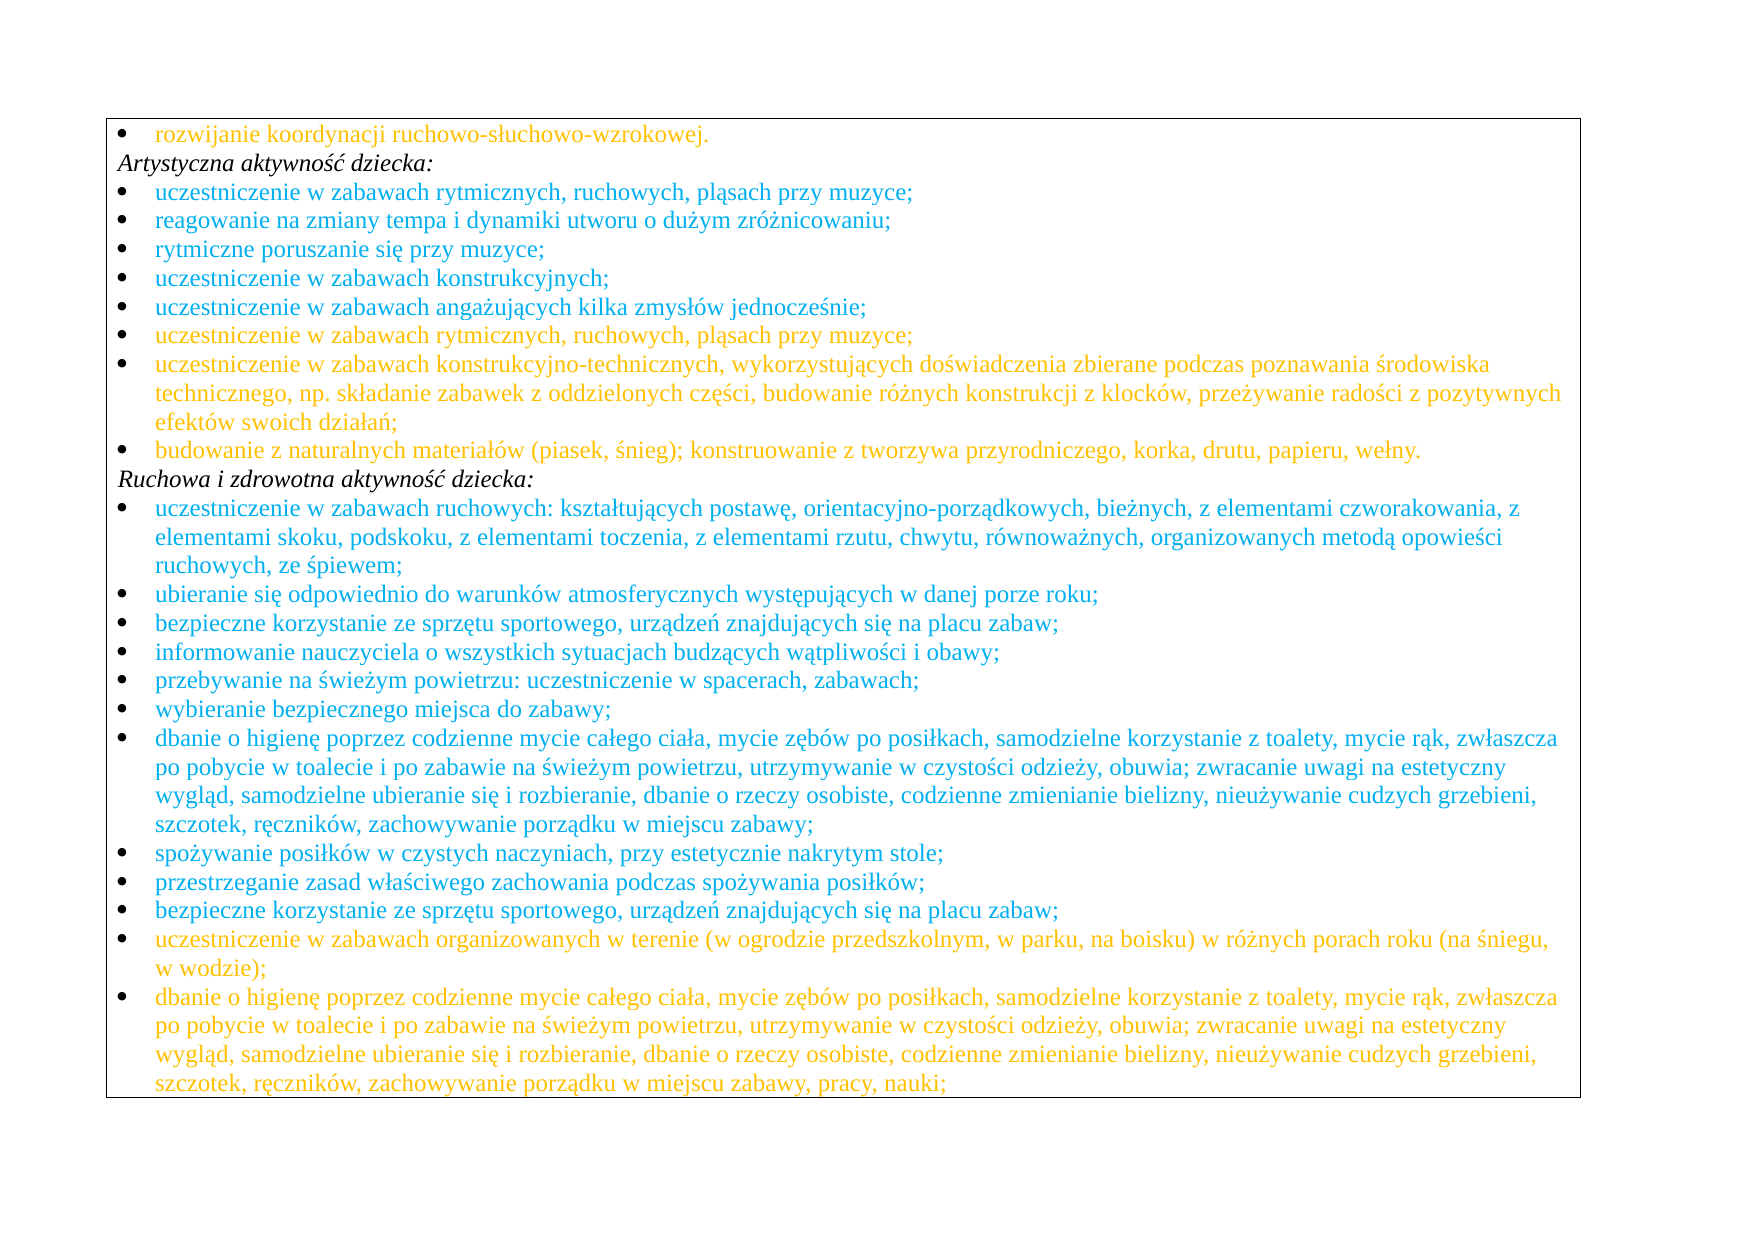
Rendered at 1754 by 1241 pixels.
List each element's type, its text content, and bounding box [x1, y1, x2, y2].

table_cell Treści programowe: Fizyczny obszar rozwoju dziecka Społeczna aktywność dziecka: zakładanie ubrań, butów; korzystanie z toalety; spożywanie posiłków – prawidłowe posługiwanie się łyżką, widelce; zwracanie uwagi na kulturę spożywania posiłków; samodzielne rozbieranie się i ubieranie oraz dbanie o swoja garderobę; dbanie o porządek na pólkach indywidualnych. Językowa aktywność dziecka: rozwijanie sprawności całego ciała (w toku wykonywania czynności samoobsługowych, zabaw ruchowych); wykonywanie czynności wymagających zaangażowania mięśni dłoni, np. lepienie z plasteliny, zgniatanie i zaginanie papieru, wycinanie, wydzieranie; rozwijanie sprawności całego ciała (w toku wykonywania czynności samoobsługowych, zabaw ruchowych i ćwiczeń gimnastycznych); wykonywanie czynności wymagających zaangażowania mięśni dłoni, np. lepienie z plasteliny, zgniatanie i zaginanie papieru, wycinanie, wydzieranie; rozwijanie koordynacji wzrokowo-ruchowej, np. powtarzanie ruchów innej osoby w czasie zabawy; wykonywanie czynności z dużym i małym napięciem mięśniowym w toku zabaw ruchowych i ćwiczeń plastycznych; rozwijanie koordynacji ruchowo-słuchowo-wzrokowej. Artystyczna aktywność dziecka: uczestniczenie w zabawach rytmicznych, ruchowych, pląsach przy muzyce; reagowanie na zmiany tempa i dynamiki utworu o dużym zróżnicowaniu; rytmiczne poruszanie się przy muzyce; uczestniczenie w zabawach konstrukcyjnych; uczestniczenie w zabawach angażujących kilka zmysłów jednocześnie; uczestniczenie w zabawach rytmicznych, ruchowych, pląsach przy muzyce; uczestniczenie w zabawach konstrukcyjno-technicznych, wykorzystujących doświadczenia zbierane podczas poznawania środowiska technicznego, np. składanie zabawek z oddzielonych części, budowanie różnych konstrukcji z klocków, przeżywanie radości z pozytywnych efektów swoich działań; budowanie z naturalnych materiałów (piasek, śnieg); konstruowanie z tworzywa przyrodniczego, korka, drutu, papieru, wełny. Ruchowa i zdrowotna aktywność dziecka: uczestniczenie w zabawach ruchowych: kształtujących postawę, orientacyjno-porządkowych, bieżnych, z elementami czworakowania, z elementami skoku, podskoku, z elementami toczenia, z elementami rzutu, chwytu, równoważnych, organizowanych metodą opowieści ruchowych, ze śpiewem; ubieranie się odpowiednio do warunków atmosferycznych występujących w danej porze roku; bezpieczne korzystanie ze sprzętu sportowego, urządzeń znajdujących się na placu zabaw; informowanie nauczyciela o wszystkich sytuacjach budzących wątpliwości i obawy; przebywanie na świeżym powietrzu: uczestniczenie w spacerach, zabawach; wybieranie bezpiecznego miejsca do zabawy; dbanie o higienę poprzez codzienne mycie całego ciała, mycie zębów po posiłkach, samodzielne korzystanie z toalety, mycie rąk, zwłaszcza po pobycie w toalecie i po zabawie na świeżym powietrzu, utrzymywanie w czystości odzieży, obuwia; zwracanie uwagi na estetyczny wygląd, samodzielne ubieranie się i rozbieranie, dbanie o rzeczy osobiste, codzienne zmienianie bielizny, nieużywanie cudzych grzebieni, szczotek, ręczników, zachowywanie porządku w miejscu zabawy; spożywanie posiłków w czystych naczyniach, przy estetycznie nakrytym stole; przestrzeganie zasad właściwego zachowania podczas spożywania posiłków; bezpieczne korzystanie ze sprzętu sportowego, urządzeń znajdujących się na placu zabaw; uczestniczenie w zabawach organizowanych w terenie (w ogrodzie przedszkolnym, w parku, na boisku) w różnych porach roku (na śniegu, w wodzie); dbanie o higienę poprzez codzienne mycie całego ciała, mycie zębów po posiłkach, samodzielne korzystanie z toalety, mycie rąk, zwłaszcza po pobycie w toalecie i po zabawie na świeżym powietrzu, utrzymywanie w czystości odzieży, obuwia; zwracanie uwagi na estetyczny wygląd, samodzielne ubieranie się i rozbieranie, dbanie o rzeczy osobiste, codzienne zmienianie bielizny, nieużywanie cudzych grzebieni, szczotek, ręczników, zachowywanie porządku w miejscu zabawy, pracy, nauki; przebywanie na świeżym powietrzu: uczestniczenie w spacerach, zabawach i ćwiczeniach ruchowych; uczestniczenie w ćwiczeniach gimnastycznych; ubieranie się odpowiednio do warunków atmosferycznych występujących w różnych porach roku (zapobieganie przegrzaniu i zmarznięciu); wyrabianie nawyków zdrowotnych, np. samodzielnego ubierania się, poprawnego korzystania z toalety, właściwego zachowania się przy stole, przestrzegania zasad bezpieczeństwa w toku zabaw ruchowych i innych; przeplatanie aktywności ruchowej z odpoczynkiem; bezpieczne korzystanie ze sprzętu sportowego, urządzeń znajdujących się na placu zabaw; informowanie nauczyciela o wszystkich sytuacjach budzących wątpliwości o obawy; naśladowanie ruchów wykonywanych przez nauczyciela, odtwarzanie ruchem całego ciała lub samych rak sposobów poruszania się zwierząt itp. Emocjonalny obszar rozwoju dziecka Społeczna aktywność dziecka: próby nazywania swoich emocji (np.: radość, smutek, złość, strach); próby określania swoich stanów emocjonalnych; nieprzeszkadzanie innym dzieciom w zabawie; podejmowanie prób wspólnych zabaw; dzielenie się zabawkami z innymi dziećmi; poznanie własnych możliwości przy wykonywaniu różnych czynności; wyrażanie i nazywanie różnych emocji podczas zabaw; dostrzeganie potrzeb innych, szanowanie ich; zapraszanie innych dzieci do wspólnej zabawy; cieszenie się z sukcesów innej osoby; szanowanie wytworów pracy innych oraz ich własności; dzielenie się wrażeniami, spostrzeżeniami z obserwacji danego zdarzenia, danej sytuacji; dzielenie się wrażeniami, spostrzeżeniami z obserwacji danego zdarzenia, danej sytuacji; zwracanie się o pomoc w trudnych sytuacjach. Społeczny obszar rozwoju dziecka Społeczna aktywność dziecka: określanie swoich cech fizycznych: wzrost (w odniesieniu do innych), kolor włosów, kolor oczu; współdecydowanie o sposobie wykonania danej czynności; poznawanie imion i nazwisk dzieci z grupy; przestrzeganie ustalonych umów i zasad regulujących współżycie w grupie; nieprzeszkadzanie innym dzieciom w zabawie; podejmowanie prób wspólnych zabaw; stosowanie form grzecznościowych względem siebie, a także osób dorosłych w każdej sytuacji (w domu, w przedszkolu, na ulicy); uczestniczenie we wspólnych zabawach; mówienie o swoich potrzebach; odpowiadanie na pytania; dzielenie się swoimi przeżyciami; współdecydowanie o sposobie wykonywania danej czynności; uczestniczenie w sytuacjach stwarzających możliwość wyboru, przewidywanie skutków zachowań, zwracanie uwagi na konsekwencje wynikające z danego wyboru; szukanie kompromisu w trudnych sprawach; przestrzeganie wspólnie ustalonych umów i zasad regulujących współżycie w grupie; dostrzeganie potrzeb innych, szanowanie ich; cieszenie się z sukcesów drugiej osoby; pomaganie kolegom w sytuacjach wywołujących smutek;` szanowanie wytworów pracy innych oraz ich własności; współdziałanie podczas zabaw, gier, tańców integracyjnych; unikanie zachowań agresywnych, powstrzymywanie ich, dążenie do kompromisu; uczestniczenie we wspólnych zabawach, np.: ruchowych, prowadzonych metodą Rudolfa Labana, Weroniki Sherborne, wspólne wykonywanie prac plastycznych; dzielenie się wrażeniami, spostrzeżeniami z obserwacji danego zdarzenia, danej sytuacji; odpowiadanie na zadane pytania, formułowanie własnych pytań; stosowanie zwrotów: Jestem Polakiem, Mieszkam w Polsce, Mówię po polsku; poznawanie poprzez literaturę pochodzenia nazwy stolicy Polski – Warszawy, jej herbu i ważniejszych miejsc; oglądanie zdjęć, ilustracji, słuchanie wierszy, opowiadań; odwoływanie się do własnych obserwacji w celu zwracania uwagi na piękno naszego kraju. Poznawczy obszar rozwoju dziecka Społeczna aktywność dziecka: określanie tego, co dziecko lubi robić; spacerowanie w pobliżu przedszkola; określanie tego, co dziecko robi dobrze; podejmowanie prób posługiwania się przyborami i narzędziami zgodnie z ich przeznaczeniem; opowiadanie o sobie w grupie rówieśniczej; podejmowanie prób posługiwania się przyborami i narzędziami zgodnie z ich przeznaczeniem; opowiadanie o sobie w grupie rówieśniczej; stosowanie zwrotów: Jestem Polakiem, Mieszkam w Polsce, Mówię po polsku; poznawanie legend, opowiadań, wierszy dotyczących historii państwa polskiego, np. jego powstania; podawanie nazwy naszego kraju, symboli narodowych: flagi, godła, hymnu; poznawanie poprzez literaturę pochodzenia nazwy stolicy Polski – Warszawy, jej herbu i ważniejszych miejsc; ogadanie zdjęć, ilustracji, słuchanie wierszy, opowiadań – odwoływanie się do własnych obserwacji w celu zwrócenia uwagi na piękno naszego kraju. Językowa aktywność dziecka: słuchanie dźwięków dochodzących z otoczenia; uważne słuchanie rozmówcy; maszerowanie w rytmie muzyki lub w rytmie wystukiwanym na bębenku; wyrażanie swoich myśli, potrzeb, przeżyć w rozmowach z dorosłymi w codziennych sytuacjach; swobodne rozmowy na tematy bliskie dzieciom w kontaktach indywidualnych; wypowiadanie się na temat obrazka, ilustracji, wysłuchanego tekstu; naśladowanie zdań poprawnie formułowanych przez dorosłych; wypowiadanie się prostymi zdaniami; słuchanie wierszy, opowiadań, odpowiadanie na pytania dotyczące utworu literackiego; obserwowanie otoczenia, wymienianie jego elementów; wyszukiwanie takich samych przedmiotów, obrazków; sylabizowanie w toku zabaw, np. naśladowanie mowy robota, lalki; rozpoznawanie zapisu swojego imienia; stopniowe poznawanie określeń dotyczących położenia przedmiotów w przestrzeni; uczestniczenie w zabawach polegających na odtwarzaniu usłyszanych dźwięków, np. w zabawie w echo melodyczne, wokalne; aktywne słuchanie rozmówcy; wyklaskiwanie rytmicznych fragmentów piosenek; przekazywanie swoich odczuć, intencji w sposób werbalny i niewerbalny; stosowanie w wypowiedziach właściwych form fleksyjnych wszystkich odmiennych części mowy: czasownika, rzeczownika, zaimka, przymiotnika, liczebnika; wypowiadanie się złożonymi zdaniami, stosowanie kilkuzdaniowej wypowiedzi; odpowiadanie na pytania, poprawne formułowanie pytań; słuchanie zdań, wyodrębnianie w nich słów; liczenie słów w zdaniach; układanie zdań z określonej liczby słów; określanie kolejności słów w zdaniach; wyodrębnianie w słowach sylab, określanie ich kolejności; dzielenie słów na sylaby; liczenie sylab w słowach; tworzenie słów rozpoczynających się, kończących się daną sylabą; całościowe rozpoznawanie napisów umieszczonych w sali zajęć – nazw znajdujących się tam zabawek, kącików zainteresowań , roślin (sukcesywne ich wymienianie); rozpoznawanie liter drukowanych – małych i wielkich; tworzenie sylab z poznanych liter i ich odczytywanie; wykonywanie ćwiczeń rozwijających orientację przestrzenną (przygotowanie do czytanie od lewej strony do prawej). Artystyczna aktywność dziecka: słuchanie piosenek w wykonaniu nauczyciela; nauka prostych piosenek fragmentami metodą ze słuchu; uczestniczenie w zabawach rytmicznych, ruchowych; reagowanie na zmiany tempa i dynamiki utworu o dużym zróżnicowaniu; rytmiczne poruszanie się przy muzyce; tworzenie galerii prac plastycznych dzieci; uczestniczenie w zabawach naśladowczych; uczestniczenie w zabawach konstrukcyjnych; słuchanie piosenek w wykonaniu nauczyciela oraz nagrań; uczestniczenie w zabawach rytmicznych, ruchowych, pląsach przy muzyce; nauka piosenek fragmentami, metodą ze słuchu; śpiewanie piosenek – zbiorowe i indywidualne; wykorzystywanie naturalnych efektów perkusyjnych (klaskania, tupania, stukania…) do akompaniamentu podczas słuchania lub śpiewania piosenek; poznawanie wyglądu instrumentów perkusyjnych: kołatki, grzechotki, bębenka, trójkąta, talerzy, drewienek, i sposobu gry na nich wykonywanie akompaniamentu do piosenek na instrumentach perkusyjnych oraz innych przedmiotach – indywidualnie lub grupowo (tworzenie orkiestry); uczestniczenie w zabawach rytmicznych, ruchowych, pląsach przy muzyce; reagowanie na zmiany tempa i dynamiki utworu; rysowanie, malowanie farbami plakatowymi, akwarelami z użyciem palców lub pędzli, na różnym podłożu; wycinanie, wydzieranie z różnego materiału, obrysowywanie szablonów, lepienie z gliny, plasteliny, masy solnej i papierowej, modeliny, naklejanie, ugniatanie itd.; odczuwanie radości z tworzenia, działania plastycznego; wyrażanie swoich przeżyć wewnętrznych, uczuć poprzez różne formy ekspresji: słowną, ruchową, plastyczną, muzyczną. Aktywność poznawcza: uczestniczenie w zabawach organizowanych przez nauczyciela, dających dziecku satysfakcję i radość; podejmowanie zabaw inicjowanych przez nauczyciela, rozwijających zainteresowania dzieci; określanie położenia przedmiotów w przestrzeni; stosowanie określeń: na, pod, przed, za, wysoko, nisko; porządkowanie jednorodnych obiektów w otoczeniu na podstawie różnic występujących między nimi; uczestniczenie w zabawach rozwijających: aktywność badawczą, umiejętność rozwiazywania problemów, myślenie, wyobrażenia, umiejętność klasyfikowania, uogólniania, rozumowania przyczynowo-skutkowego, poznawania samego siebie; dostrzeganie w toku zabaw potrzeb dzieci o zróżnicowanych możliwościach fizycznych i intelektualnych; nauka na pamięć wierszy i piosenek treściowo bliskich dzieciom oraz sytuacjom, z jaki się spotykają; uczestniczenie w zabawach, ćwiczeniach, pracach plastycznych, rozmowach, słuchaniu wierszy, opowiadań sprzyjających koncentracji uwagi; uczestniczenie w różnego rodzaju zabawach twórczych (tematycznych, konstrukcyjnych, ruchowych, z elementem pantomimy itd.); rozwijanie myślenia logicznego poprzez: zadawanie pytań, rozwijanie myślenia przyczynowo-skutkowego, określanie kolejności zdarzeń w różnych naturalnych sytuacjach, historyjkach, zauważanie wokół siebie zmian odwracalnych (np. wycieranie gumką wyrazu napisanego ołówkiem na kartce) i nieodwracalnych (np. rozbicie kubka) oraz cyklicznych (np. pory roku); łączenie przedmiotów w grupy na podstawie cechy percepcyjnej, np. barwy, wielkości, kształtu, a następnie cech funkcyjnych; klasyfikowanie przedmiotów pod względem jednej cechy; rozróżnianie błędnego liczenia od poprawnego; porównywanie szacunkowe liczebności zbiorów, np. poprzez łączenie w pary ich elementów, nakładanie ich na siebie; nazywanie figur geometrycznych; rozwijanie wyobraźni przestrzennej (np. poprzez zastosowanie przestrzennych technik plastycznych, takich jak: konstruowanie, modelowanie itp., oraz pozostawienie swobody w zagospodarowaniu przestrzeni kartki w toku rysowania); wyszukiwanie takich samych przedmiotów, obrazków, symboli graficznych; składanie pociętych obrazków w całość bez wzoru. Program wychowania przedszkolnego, Grupa MAC S.A. 2020 (s. 41–45, 46–48, 50, 52–54, 56, 57, 59–60, 61–62, 65, 66–67, 68, 71–72, 73, 79). [107, 119, 1580, 1097]
